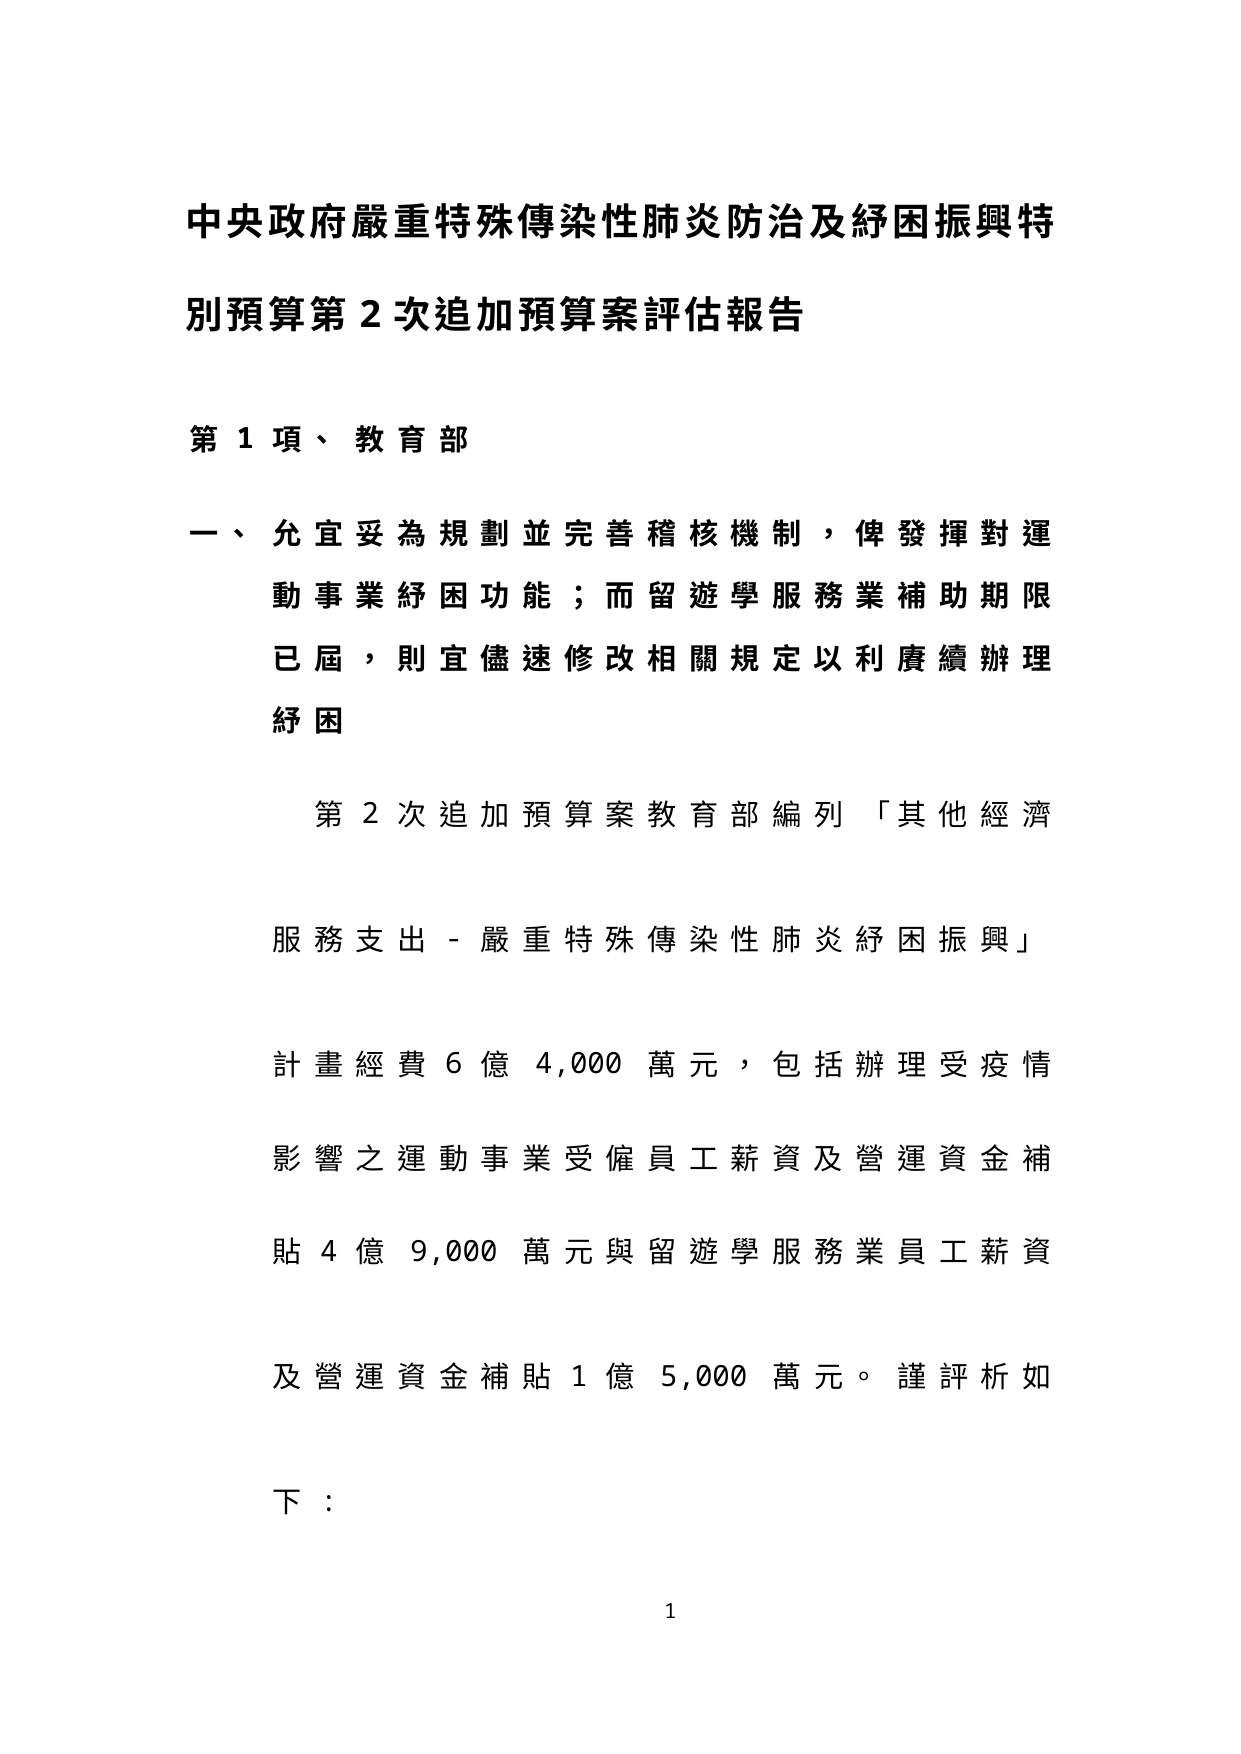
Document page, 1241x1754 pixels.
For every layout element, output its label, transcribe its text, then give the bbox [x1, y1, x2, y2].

text 第1項、教育部 [183, 365, 1058, 490]
text 第2次追加預算案教育部編列「其他經濟服務支出-嚴重特殊傳染性肺炎紓困振興」計畫經費6億4,000萬元，包括辦理受疫情影響之運動事業受僱員工薪資及營運資金補貼4億9,000萬元與留遊學服務業員工薪資及營運資金補貼1億5,000萬元。謹評析如下: [242, 740, 1058, 1552]
text 一、允宜妥為規劃並完善稽核機制，俾發揮對運動事業紓困功能；而留遊學服務業補助期限已屆，則宜儘速修改相關規定以利賡續辦理紓困 [183, 490, 1058, 740]
text 中央政府嚴重特殊傳染性肺炎防治及紓困振興特別預算第2次追加預算案評估報告 [183, 177, 1058, 365]
